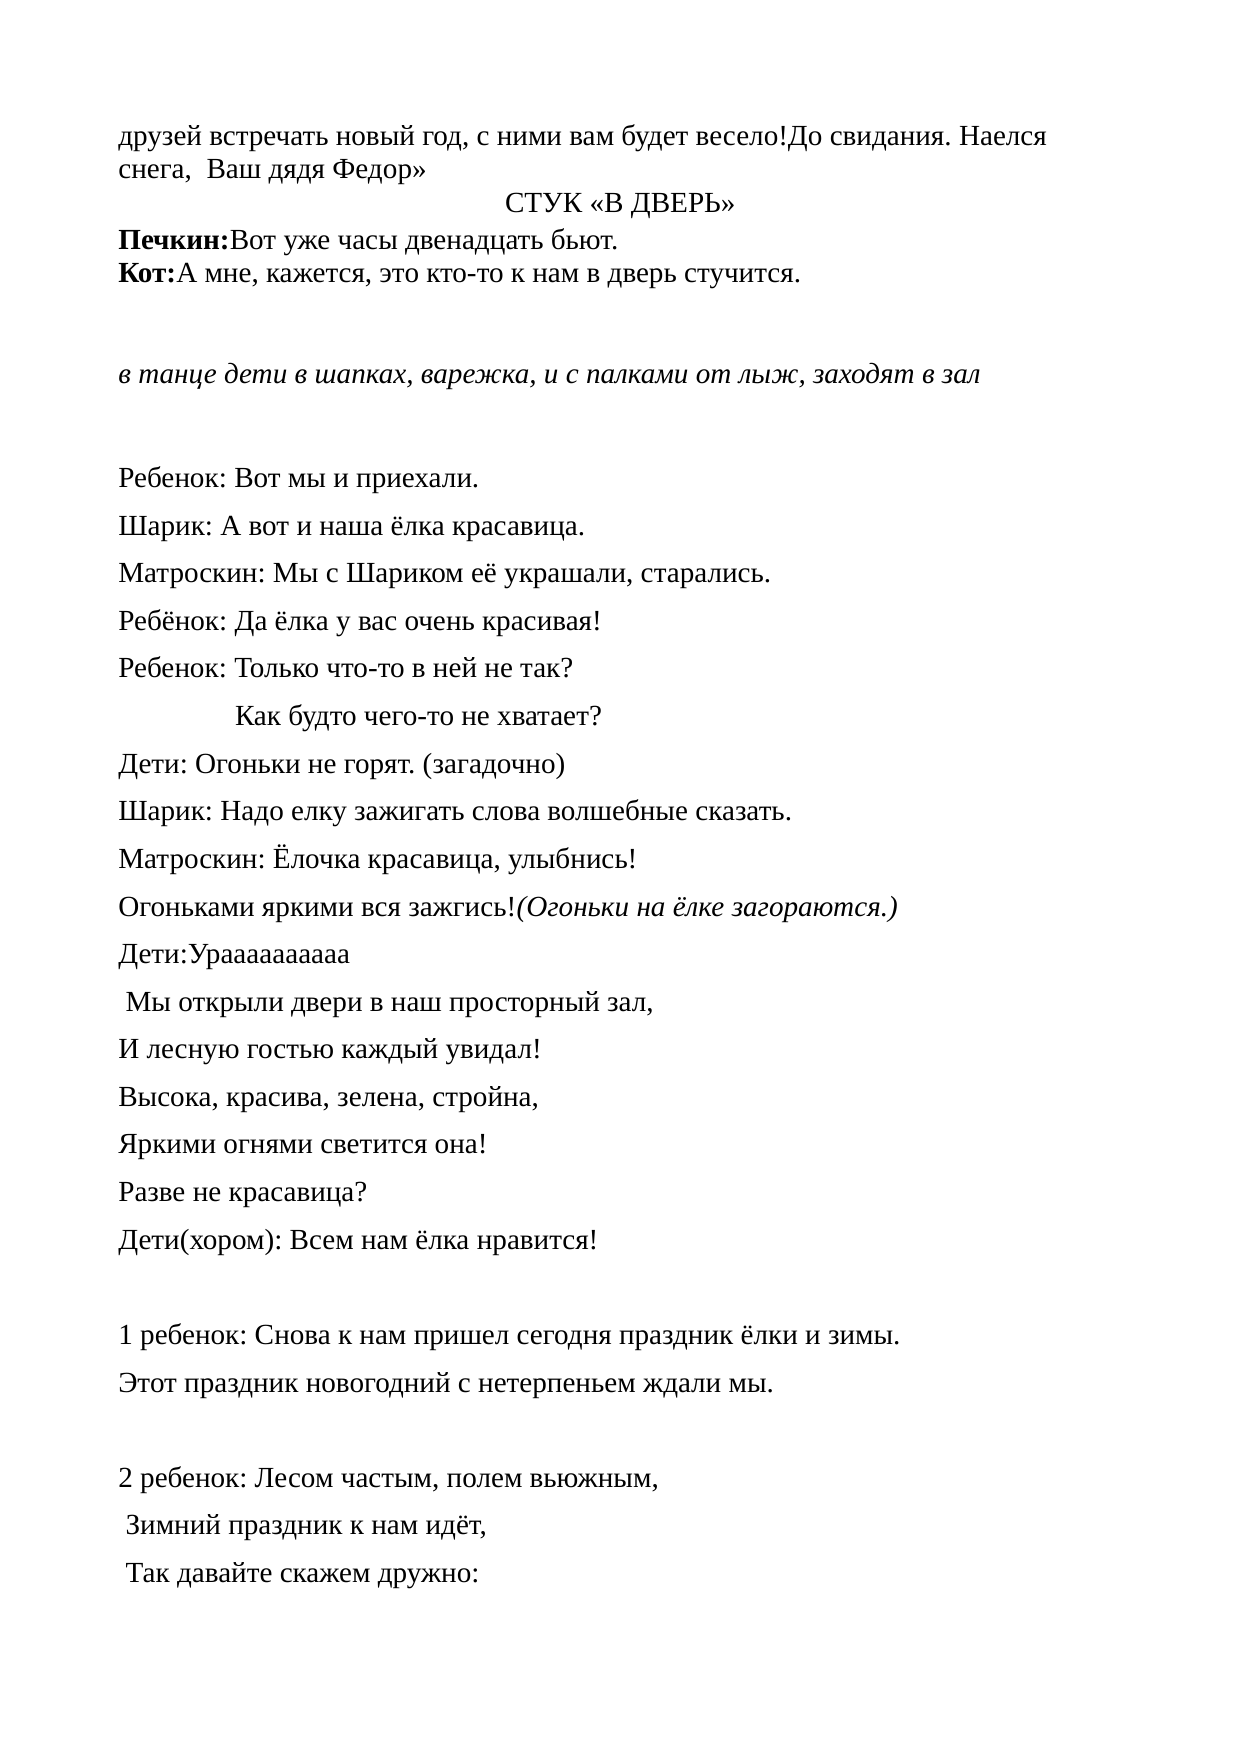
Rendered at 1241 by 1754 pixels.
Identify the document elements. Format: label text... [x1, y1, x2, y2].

text Дети:Ураааааааааа [118, 936, 1122, 970]
text друзей встречать новый год, с ними вам будет весело!До свидания. Наелся снега, Ваш дядя Федор» [118, 118, 1122, 185]
text Дети(хором): Всем нам ёлка нравится! [118, 1222, 1122, 1255]
text СТУК «В ДВЕРЬ» [118, 185, 1122, 219]
text Ребенок: Вот мы и приехали. [118, 460, 1122, 494]
text Дети: Огоньки не горят. (загадочно) [118, 746, 1122, 779]
text Как будто чего-то не хватает? [118, 698, 1122, 732]
text Матроскин: Ёлочка красавица, улыбнись! [118, 841, 1122, 874]
text Так давайте скажем дружно: [118, 1555, 1122, 1589]
text Высока, красива, зелена, стройна, [118, 1079, 1122, 1113]
text Зимний праздник к нам идёт, [118, 1507, 1122, 1541]
text Печкин:Вот уже часы двенадцать бьют. [118, 222, 1122, 256]
text Огоньками яркими вся зажгись!(Огоньки на ёлке загораются.) [118, 889, 1122, 922]
text 2 ребенок: Лесом частым, полем вьюжным, [118, 1460, 1122, 1493]
text Ребенок: Только что-то в ней не так? [118, 651, 1122, 684]
text в танце дети в шапках, варежка, и с палками от лыж, заходят в зал [118, 356, 1122, 390]
text И лесную гостью каждый увидал! [118, 1031, 1122, 1065]
text Кот:А мне, кажется, это кто-то к нам в дверь стучится. [118, 256, 1122, 289]
text Ребёнок: Да ёлка у вас очень красивая! [118, 603, 1122, 637]
text 1 ребенок: Снова к нам пришел сегодня праздник ёлки и зимы. [118, 1317, 1122, 1351]
text Этот праздник новогодний с нетерпеньем ждали мы. [118, 1365, 1122, 1398]
text Шарик: Надо елку зажигать слова волшебные сказать. [118, 793, 1122, 827]
text Шарик: А вот и наша ёлка красавица. [118, 508, 1122, 541]
text Матроскин: Мы с Шариком её украшали, старались. [118, 555, 1122, 589]
text Яркими огнями светится она! [118, 1127, 1122, 1160]
text Мы открыли двери в наш просторный зал, [118, 984, 1122, 1017]
text Разве не красавица? [118, 1174, 1122, 1208]
